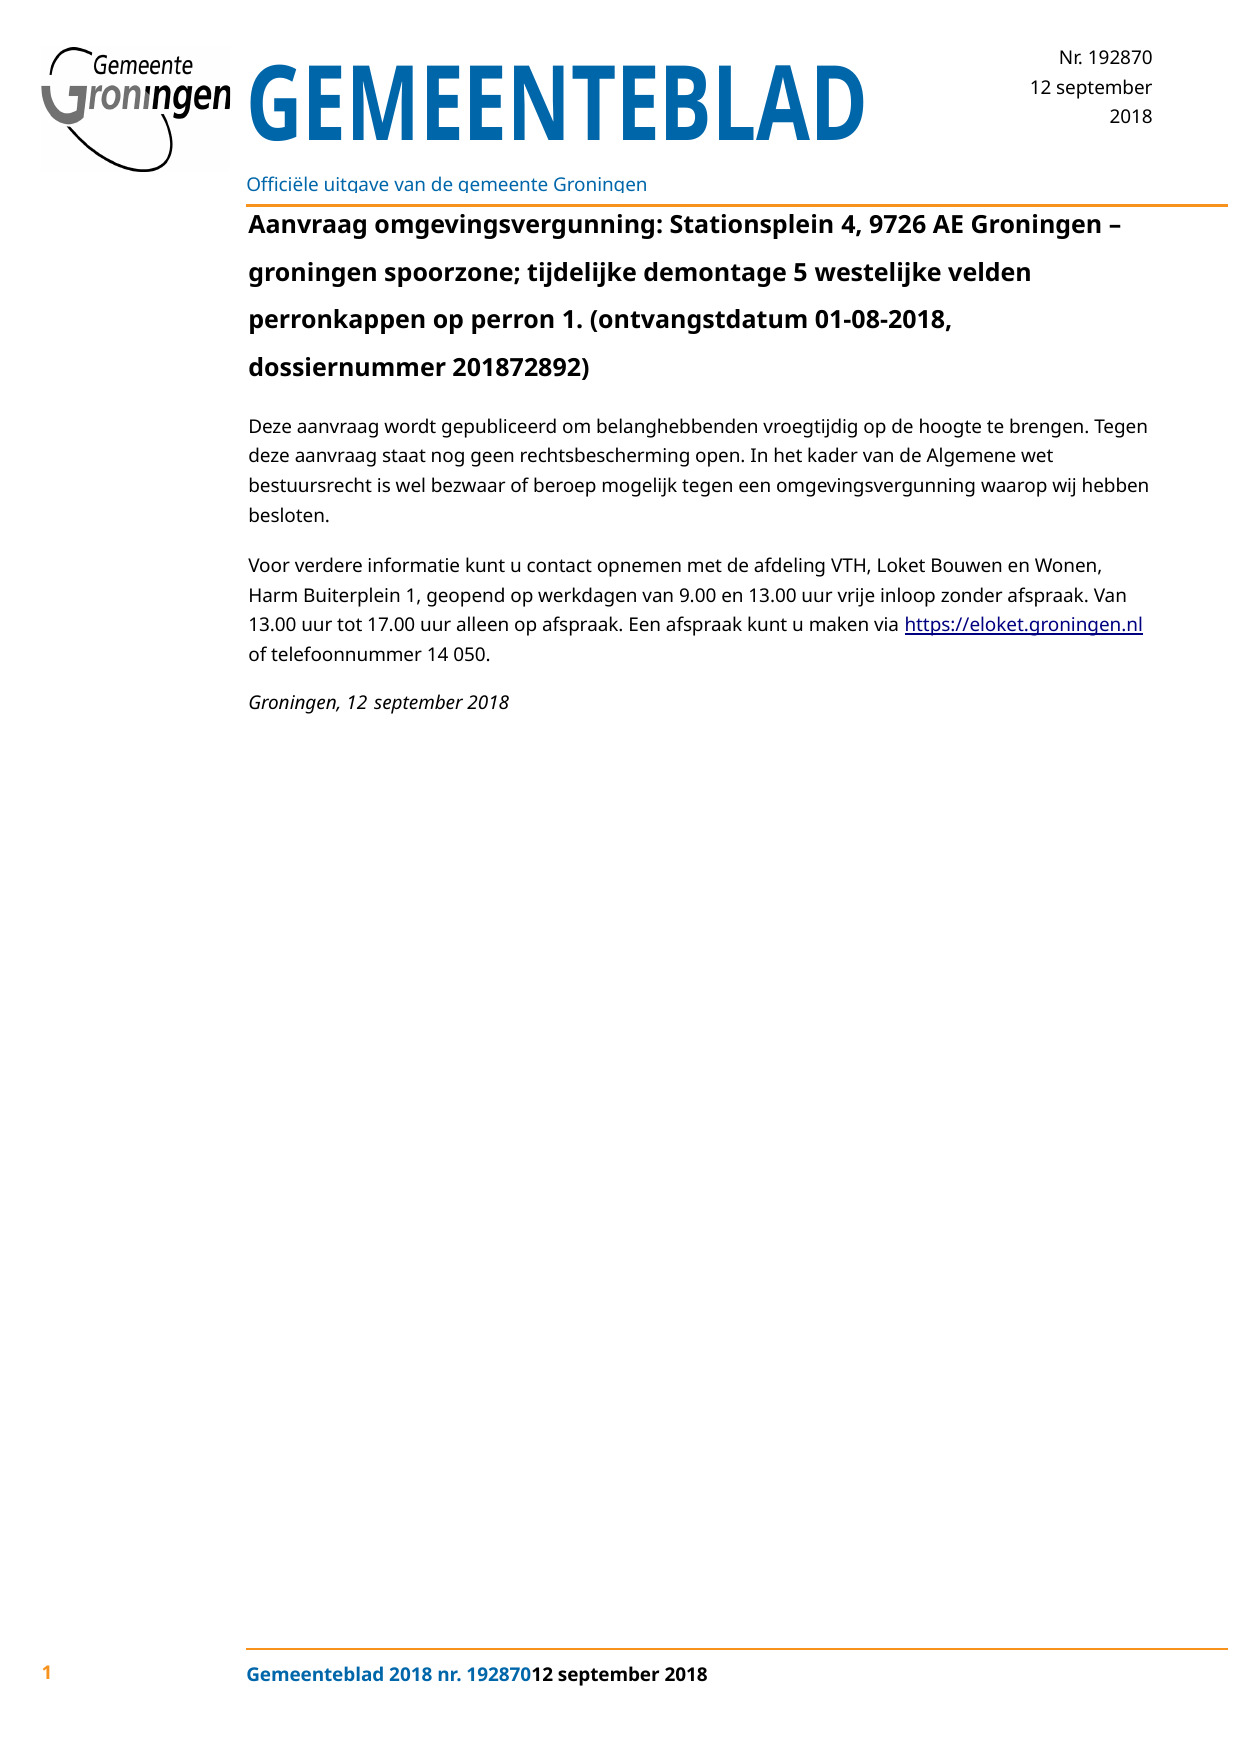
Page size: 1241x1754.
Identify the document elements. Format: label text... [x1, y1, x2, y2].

text Voor verdere informatie kunt u contact opnemen met de afdeling VTH, Loket Bouwen en Wonen, Harm Buiterplein 1, geopend op werkdagen van 9.00 en 13.00 uur vrije inloop zonder afspraak. Van 13.00 uur tot 17.00 uur alleen op afspraak. Een afspraak kunt u maken via https://eloket.groningen.nl of telefoonnummer 14 050. [248, 552, 1152, 667]
text Aanvraag omgevingsvergunning: Stationsplein 4, 9726 AE Groningen – groningen spoorzone; tijdelijke demontage 5 westelijke velden perronkappen op perron 1. (ontvangstdatum 01-08-2018, dossiernummer 201872892) [248, 207, 1152, 384]
text Deze aanvraag wordt gepubliceerd om belanghebbenden vroegtijdig op de hoogte te brengen. Tegen deze aanvraag staat nog geen rechtsbescherming open. In het kader van de Algemene wet bestuursrecht is wel bezwaar of beroep mogelijk tegen een omgevingsvergunning waarop wij hebben besloten. [248, 413, 1152, 528]
picture [41, 47, 231, 172]
text Groningen, 12 september 2018 [248, 689, 1152, 714]
